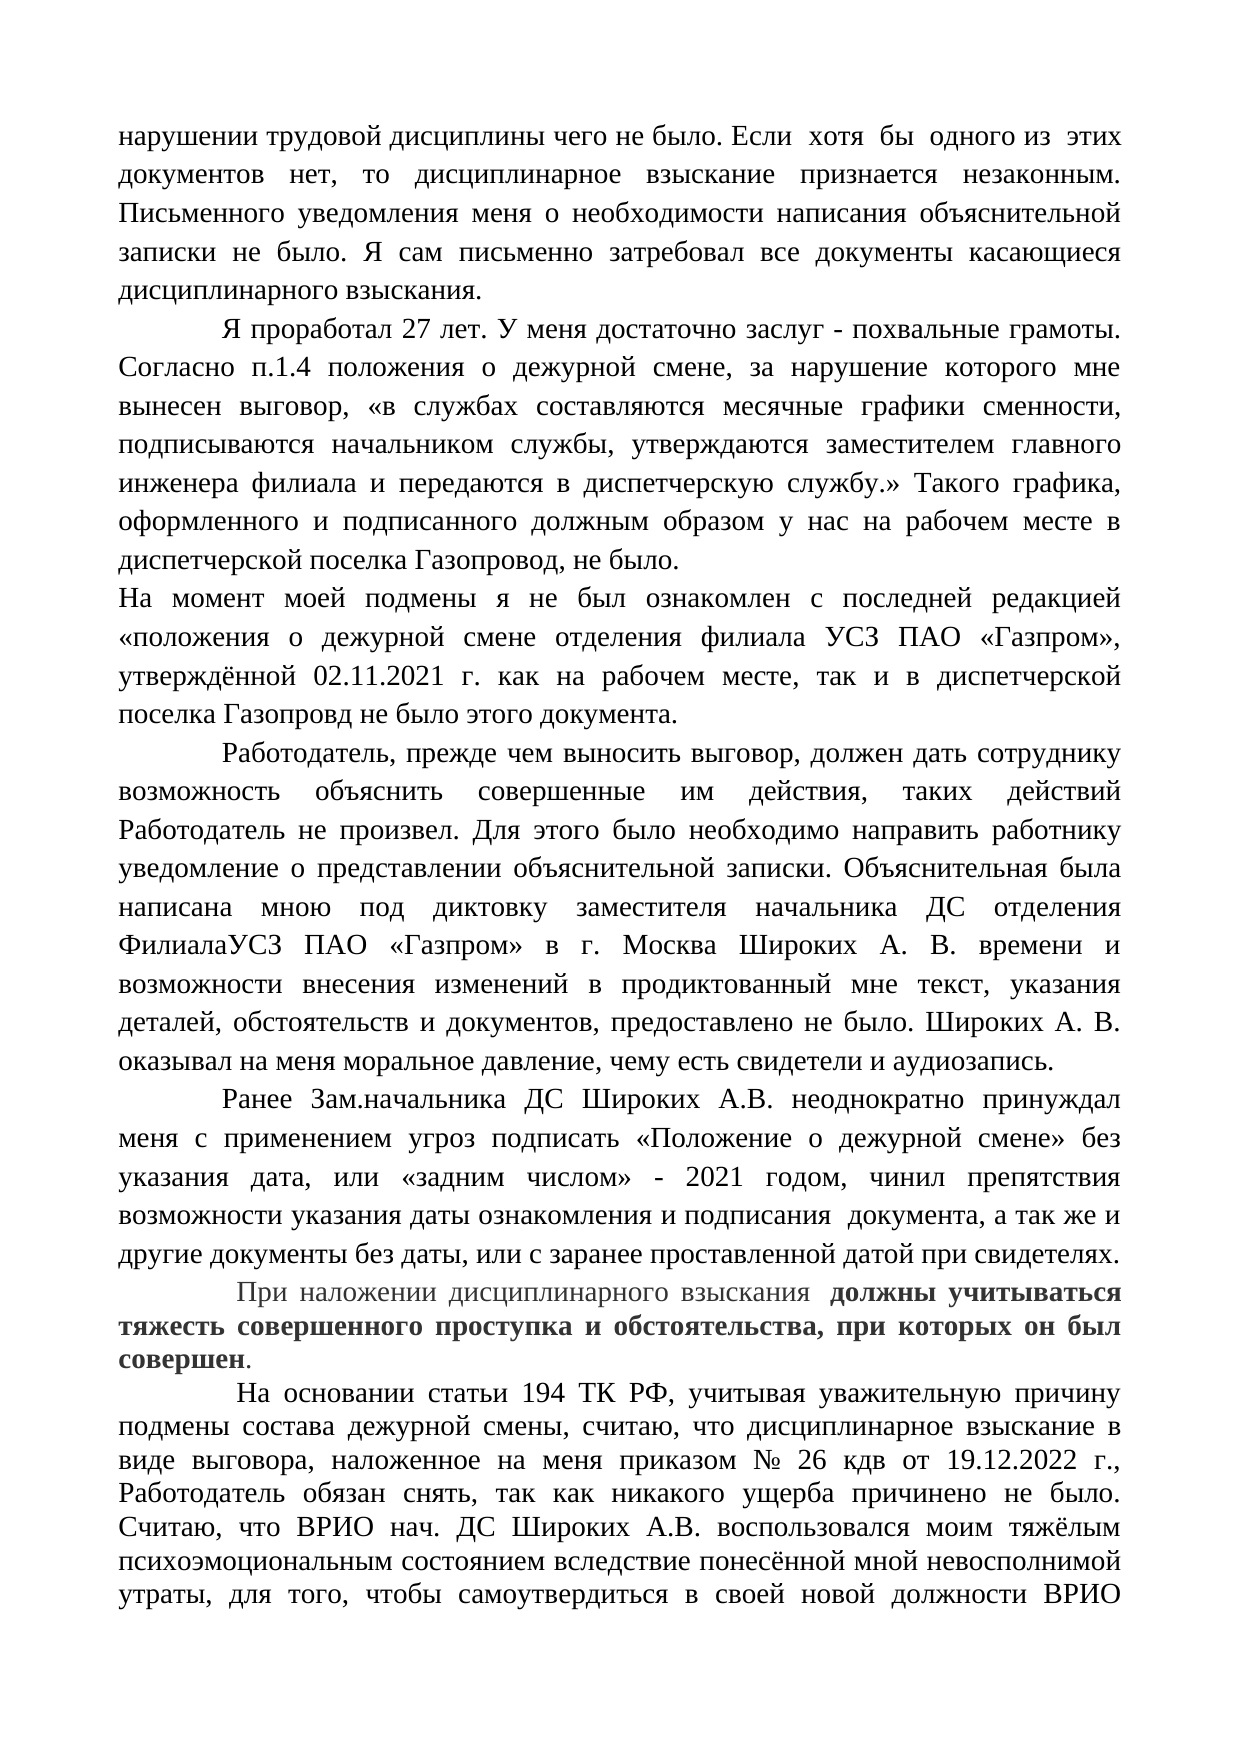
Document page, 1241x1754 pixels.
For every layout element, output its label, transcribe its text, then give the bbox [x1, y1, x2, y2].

text Я проработал 27 лет. У меня достаточно заслуг - похвальные грамоты. Согласно п.1.4 положения о дежурной смене, за нарушение которого мне вынесен выговор, «в службах составляются месячные графики сменности, подписываются начальником службы, утверждаются заместителем главного инженера филиала и передаются в диспетчерскую службу.» Такого графика, оформленного и подписанного должным образом у нас на рабочем месте в диспетчерской поселка Газопровод, не было. [118, 311, 1122, 576]
text На момент моей подмены я не был ознакомлен с последней редакцией «положения о дежурной смене отделения филиала УСЗ ПАО «Газпром», утверждённой 02.11.2021 г. как на рабочем месте, так и в диспетчерской поселка Газопровд не было этого документа. [118, 581, 1122, 730]
text При наложении дисциплинарного взыскания должны учитываться тяжесть совершенного проступка и обстоятельства, при которых он был совершен. [118, 1274, 1122, 1375]
text На основании статьи 194 ТК РФ, учитывая уважительную причину подмены состава дежурной смены, считаю, что дисциплинарное взыскание в виде выговора, наложенное на меня приказом № 26 кдв от 19.12.2022 г., Работодатель обязан снять, так как никакого ущерба причинено не было. Считаю, что ВРИО нач. ДС Широких А.В. воспользовался моим тяжёлым психоэмоциональным состоянием вследствие понесённой мной невосполнимой утраты, для того, чтобы самоутвердиться в своей новой должности ВРИО [118, 1375, 1122, 1610]
text Работодатель, прежде чем выносить выговор, должен дать сотруднику возможность объяснить совершенные им действия, таких действий Работодатель не произвел. Для этого было необходимо направить работнику уведомление о представлении объяснительной записки. Объяснительная была написана мною под диктовку заместителя начальника ДС отделения ФилиалаУСЗ ПАО «Газпром» в г. Москва Широких А. В. времени и возможности внесения изменений в продиктованный мне текст, указания деталей, обстоятельств и документов, предоставлено не было. Широких А. В. оказывал на меня моральное давление, чему есть свидетели и аудиозапись. [118, 735, 1122, 1077]
text нарушении трудовой дисциплины чего не было. Если хотя бы одного из этих документов нет, то дисциплинарное взыскание признается незаконным. Письменного уведомления меня о необходимости написания объяснительной записки не было. Я сам письменно затребовал все документы касающиеся дисциплинарного взыскания. [118, 118, 1122, 306]
text Ранее Зам.начальника ДС Широких А.В. неоднократно принуждал меня с применением угроз подписать «Положение о дежурной смене» без указания дата, или «задним числом» - 2021 годом, чинил препятствия возможности указания даты ознакомления и подписания документа, а так же и другие документы без даты, или с заранее проставленной датой при свидетелях. [118, 1082, 1122, 1269]
